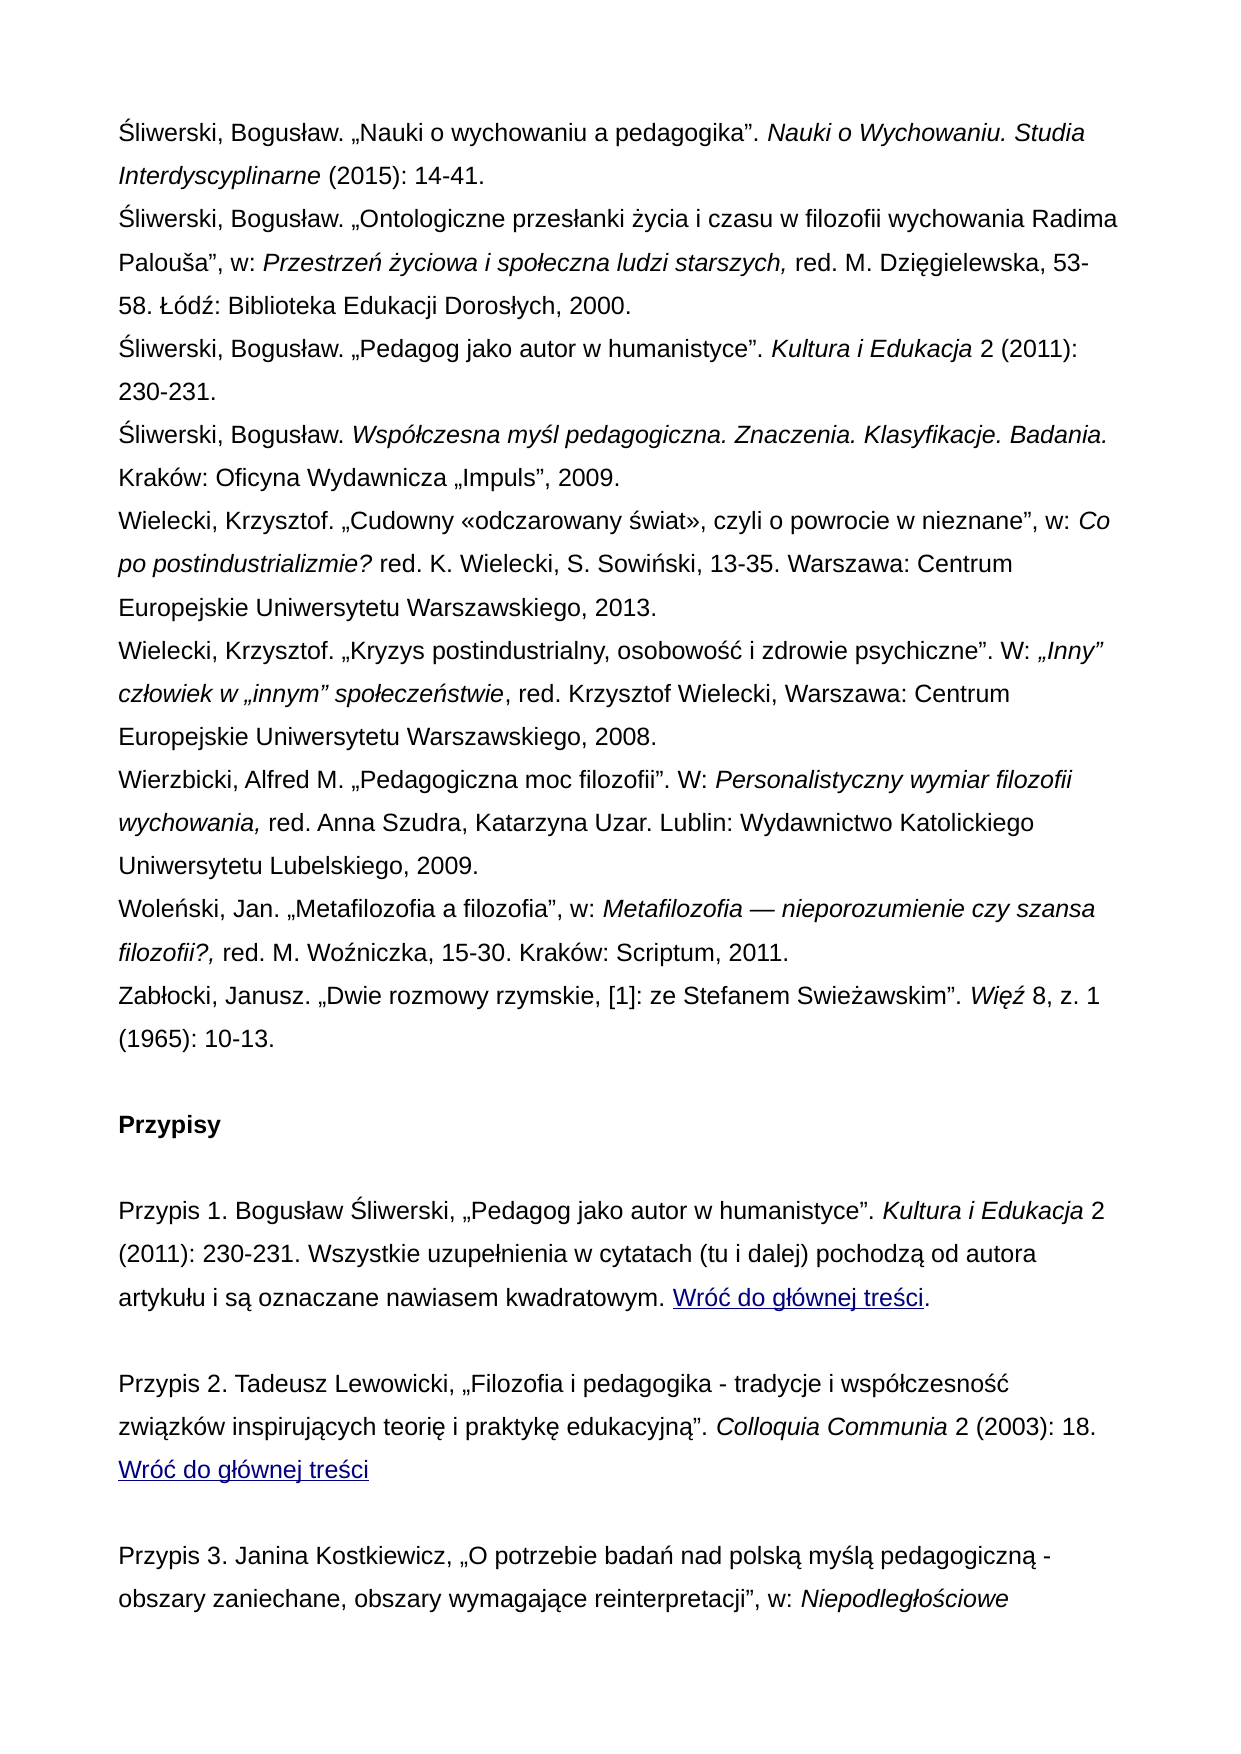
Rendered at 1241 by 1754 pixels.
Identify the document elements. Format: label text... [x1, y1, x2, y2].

text Wielecki, Krzysztof. „Cudowny «odczarowany świat», czyli o powrocie w nieznane”, w: Co po postindustrializmie? red. K. Wielecki, S. Sowiński, 13-35. Warszawa: Centrum Europejskie Uniwersytetu Warszawskiego, 2013. [118, 506, 1122, 621]
text Zabłocki, Janusz. „Dwie rozmowy rzymskie, [1]: ze Stefanem Swieżawskim”. Więź 8, z. 1 (1965): 10-13. [118, 981, 1122, 1052]
text Woleński, Jan. „Metafilozofia a filozofia”, w: Metafilozofia — nieporozumienie czy szansa filozofii?, red. M. Woźniczka, 15-30. Kraków: Scriptum, 2011. [118, 894, 1122, 966]
text Śliwerski, Bogusław. Współczesna myśl pedagogiczna. Znaczenia. Klasyfikacje. Badania. Kraków: Oficyna Wydawnicza „Impuls”, 2009. [118, 420, 1122, 492]
text Przypis 2. Tadeusz Lewowicki, „Filozofia i pedagogika - tradycje i współczesność związków inspirujących teorię i praktykę edukacyjną”. Colloquia Communia 2 (2003): 18. Wróć do głównej treści [118, 1369, 1122, 1484]
text Przypis 1. Bogusław Śliwerski, „Pedagog jako autor w humanistyce”. Kultura i Edukacja 2 (2011): 230-231. Wszystkie uzupełnienia w cytatach (tu i dalej) pochodzą od autora artykułu i są oznaczane nawiasem kwadratowym. Wróć do głównej treści. [118, 1196, 1122, 1311]
text Śliwerski, Bogusław. „Nauki o wychowaniu a pedagogika”. Nauki o Wychowaniu. Studia Interdyscyplinarne (2015): 14-41. [118, 118, 1122, 190]
text Przypis 3. Janina Kostkiewicz, „O potrzebie badań nad polską myślą pedagogiczną - obszary zaniechane, obszary wymagające reinterpretacji”, w: Niepodległościowe [118, 1541, 1122, 1613]
text Śliwerski, Bogusław. „Pedagog jako autor w humanistyce”. Kultura i Edukacja 2 (2011): 230-231. [118, 334, 1122, 406]
text Wierzbicki, Alfred M. „Pedagogiczna moc filozofii”. W: Personalistyczny wymiar filozofii wychowania, red. Anna Szudra, Katarzyna Uzar. Lublin: Wydawnictwo Katolickiego Uniwersytetu Lubelskiego, 2009. [118, 765, 1122, 880]
text Wielecki, Krzysztof. „Kryzys postindustrialny, osobowość i zdrowie psychiczne”. W: „Inny” człowiek w „innym” społeczeństwie, red. Krzysztof Wielecki, Warszawa: Centrum Europejskie Uniwersytetu Warszawskiego, 2008. [118, 636, 1122, 751]
subtitle Przypisy [118, 1110, 1122, 1139]
text Śliwerski, Bogusław. „Ontologiczne przesłanki życia i czasu w filozofii wychowania Radima Palouša”, w: Przestrzeń życiowa i społeczna ludzi starszych, red. M. Dzięgielewska, 53-58. Łódź: Biblioteka Edukacji Dorosłych, 2000. [118, 204, 1122, 319]
